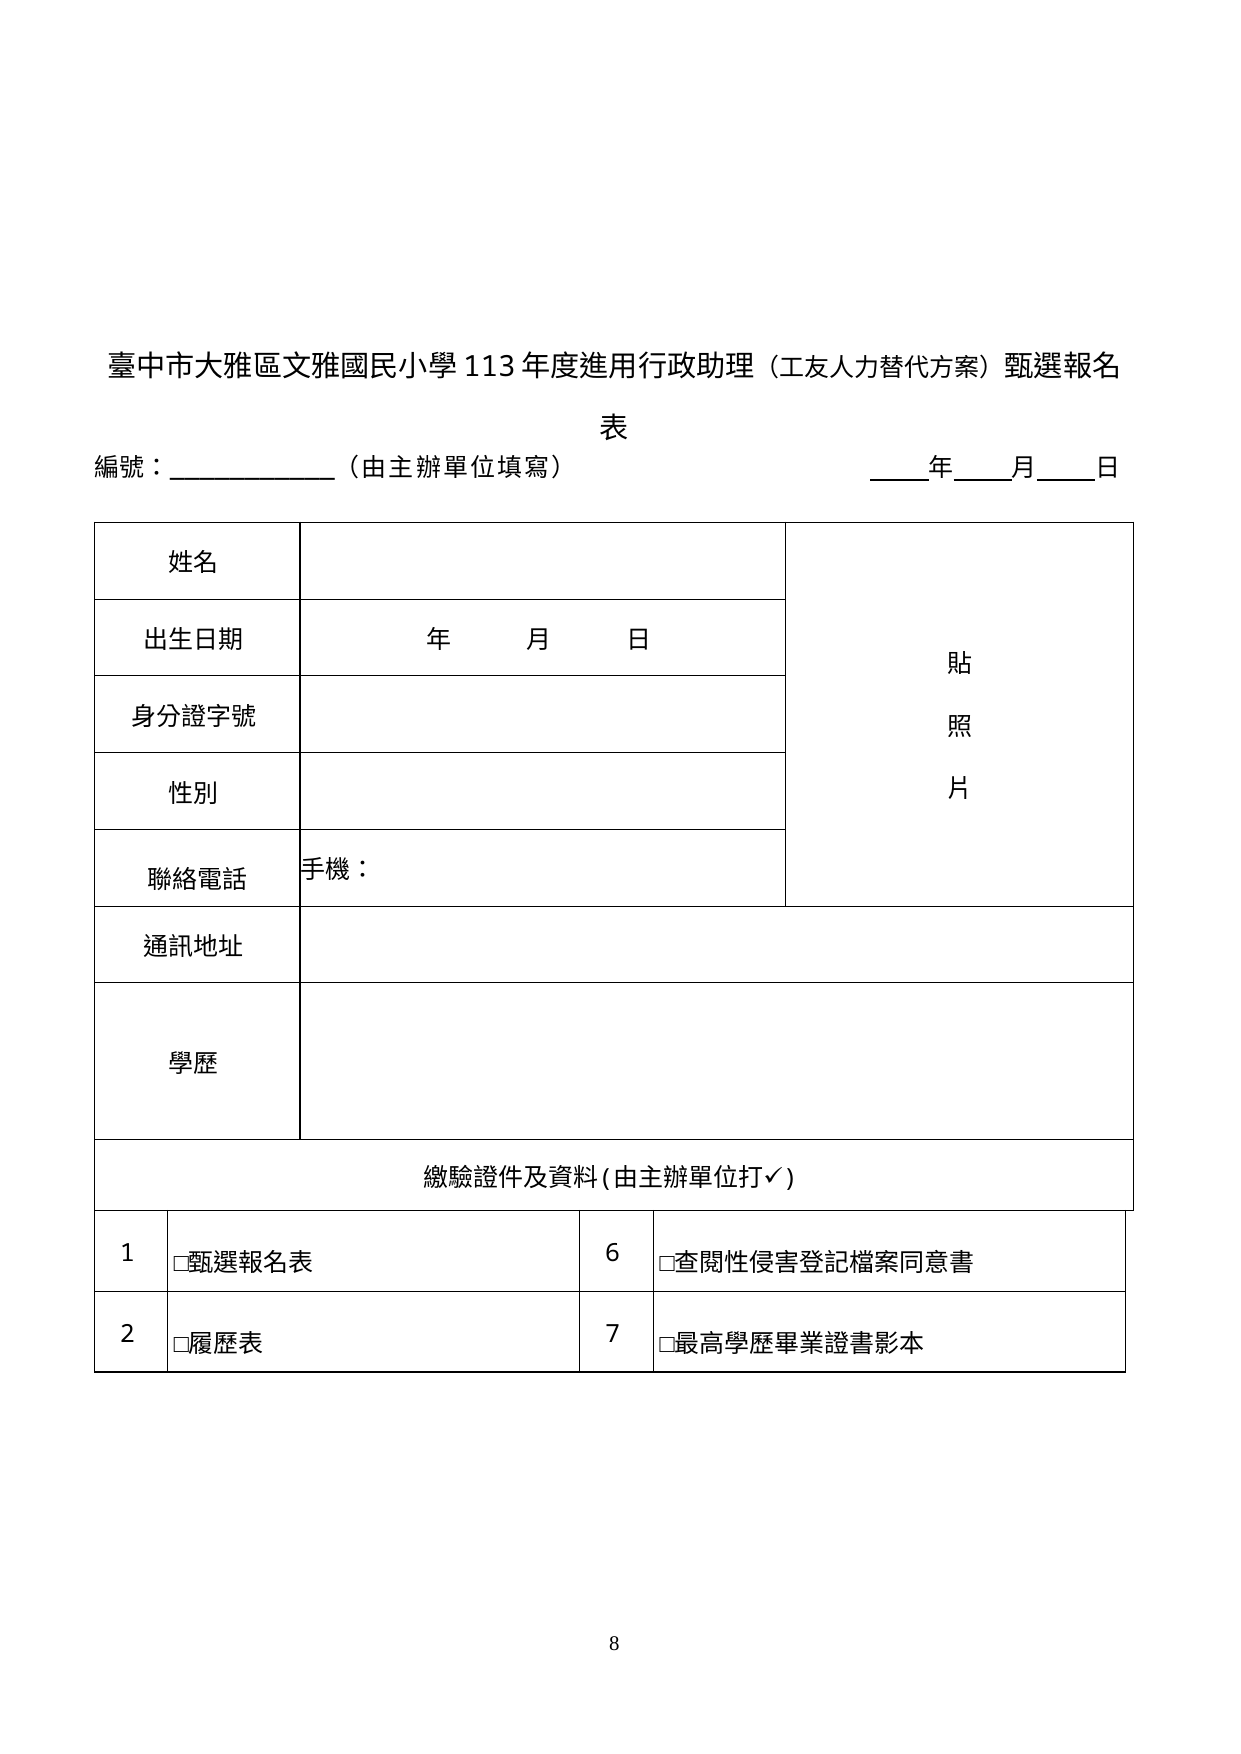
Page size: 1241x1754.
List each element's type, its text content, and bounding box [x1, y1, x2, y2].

table_cell □查閱性侵害登記檔案同意書 [654, 1211, 1125, 1291]
table_cell 身分證字號 [95, 676, 299, 752]
table_cell 7 [580, 1292, 653, 1371]
table_cell 年 月 日 [301, 600, 785, 675]
table_cell 2 [95, 1292, 167, 1371]
table_cell 1 [95, 1211, 167, 1291]
table_cell [301, 907, 1133, 982]
table_header 貼 照 片 [786, 523, 1133, 906]
table_cell [1126, 1211, 1130, 1291]
table_cell 6 [580, 1211, 653, 1291]
table_cell □履歷表 [168, 1292, 579, 1371]
table_cell 學歷 [95, 983, 299, 1139]
table_cell □甄選報名表 [168, 1211, 579, 1291]
table_cell 繳驗證件及資料(由主辦單位打) [95, 1140, 1133, 1210]
text 臺中市大雅區文雅國民小學113年度進用行政助理（工友人力替代方案）甄選報名表 [94, 322, 1134, 447]
table_cell [1130, 1291, 1134, 1371]
text 編號：___________（由主辦單位填寫） 年 月 日 [94, 447, 1134, 484]
table_cell 手機： [301, 830, 785, 906]
table_cell 性別 [95, 753, 299, 829]
table_header [301, 523, 785, 598]
table_cell 出生日期 [95, 600, 299, 675]
table_cell 聯絡電話 [95, 830, 299, 906]
table_cell [1130, 1211, 1134, 1291]
table_cell [301, 983, 1133, 1139]
table_header 姓名 [95, 523, 299, 598]
table_cell [1126, 1291, 1130, 1371]
table_cell □最高學歷畢業證書影本 [654, 1292, 1125, 1371]
table_cell [301, 676, 785, 752]
table_cell 通訊地址 [95, 907, 299, 982]
table_cell [301, 753, 785, 829]
